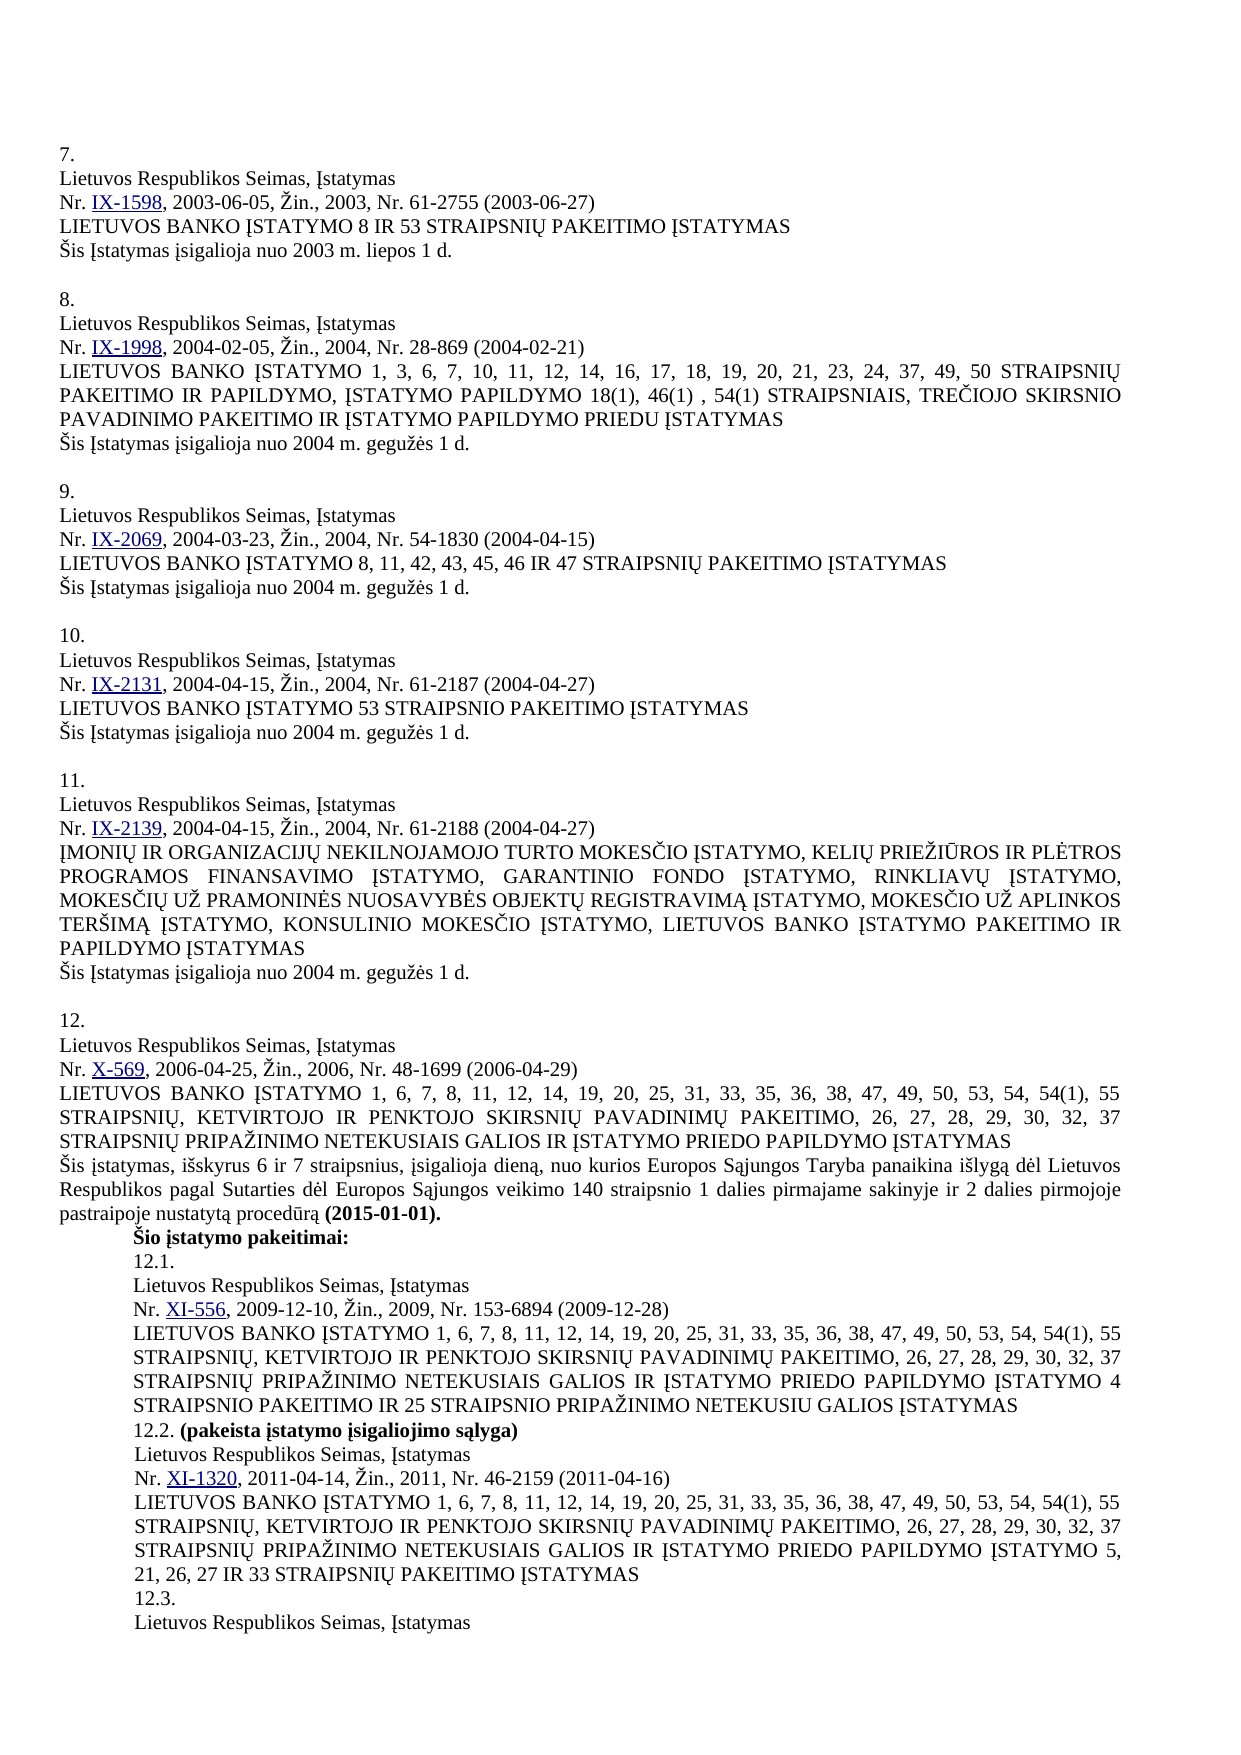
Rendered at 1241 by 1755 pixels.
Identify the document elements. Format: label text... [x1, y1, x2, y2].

text LIETUVOS BANKO ĮSTATYMO 1, 3, 6, 7, 10, 11, 12, 14, 16, 17, 18, 19, 20, 21, 23, 24, 37, 49, 50 STRAIPSNIŲ PAKEITIMO IR PAPILDYMO, ĮSTATYMO PAPILDYMO 18(1), 46(1) , 54(1) STRAIPSNIAIS, TREČIOJO SKIRSNIO PAVADINIMO PAKEITIMO IR ĮSTATYMO PAPILDYMO PRIEDU ĮSTATYMAS [59, 359, 1122, 431]
text LIETUVOS BANKO ĮSTATYMO 1, 6, 7, 8, 11, 12, 14, 19, 20, 25, 31, 33, 35, 36, 38, 47, 49, 50, 53, 54, 54(1), 55 STRAIPSNIŲ, KETVIRTOJO IR PENKTOJO SKIRSNIŲ PAVADINIMŲ PAKEITIMO, 26, 27, 28, 29, 30, 32, 37 STRAIPSNIŲ PRIPAŽINIMO NETEKUSIAIS GALIOS IR ĮSTATYMO PRIEDO PAPILDYMO ĮSTATYMO 4 STRAIPSNIO PAKEITIMO IR 25 STRAIPSNIO PRIPAŽINIMO NETEKUSIU GALIOS ĮSTATYMAS [133, 1321, 1122, 1417]
text Šis įstatymas, išskyrus 6 ir 7 straipsnius, įsigalioja dieną, nuo kurios Europos Sąjungos Taryba panaikina išlygą dėl Lietuvos Respublikos pagal Sutarties dėl Europos Sąjungos veikimo 140 straipsnio 1 dalies pirmajame sakinyje ir 2 dalies pirmojoje pastraipoje nustatytą procedūrą (2015-01-01). [59, 1153, 1122, 1225]
text Lietuvos Respublikos Seimas, Įstatymas [134, 1442, 1122, 1466]
text Lietuvos Respublikos Seimas, Įstatymas [59, 1273, 1122, 1297]
text LIETUVOS BANKO ĮSTATYMO 8 IR 53 STRAIPSNIŲ PAKEITIMO ĮSTATYMAS [59, 214, 1122, 238]
text Nr. IX-1998, 2004-02-05, Žin., 2004, Nr. 28-869 (2004-02-21) [59, 335, 1122, 359]
text Lietuvos Respublikos Seimas, Įstatymas [59, 311, 1122, 335]
text Lietuvos Respublikos Seimas, Įstatymas [59, 1610, 1122, 1634]
text Nr. IX-2131, 2004-04-15, Žin., 2004, Nr. 61-2187 (2004-04-27) [59, 672, 1122, 696]
text Lietuvos Respublikos Seimas, Įstatymas [59, 792, 1122, 816]
text Nr. XI-1320, 2011-04-14, Žin., 2011, Nr. 46-2159 (2011-04-16) [134, 1466, 1122, 1490]
text 9. [59, 479, 1122, 503]
text Lietuvos Respublikos Seimas, Įstatymas [59, 1032, 1122, 1057]
text Šis Įstatymas įsigalioja nuo 2004 m. gegužės 1 d. [59, 575, 1122, 599]
text Nr. X-569, 2006-04-25, Žin., 2006, Nr. 48-1699 (2006-04-29) [59, 1057, 1122, 1081]
text Lietuvos Respublikos Seimas, Įstatymas [59, 166, 1122, 190]
text Nr. IX-2139, 2004-04-15, Žin., 2004, Nr. 61-2188 (2004-04-27) [59, 816, 1122, 840]
text LIETUVOS BANKO ĮSTATYMO 8, 11, 42, 43, 45, 46 IR 47 STRAIPSNIŲ PAKEITIMO ĮSTATYMAS [59, 551, 1122, 575]
text Šis Įstatymas įsigalioja nuo 2004 m. gegužės 1 d. [59, 960, 1122, 984]
text LIETUVOS BANKO ĮSTATYMO 1, 6, 7, 8, 11, 12, 14, 19, 20, 25, 31, 33, 35, 36, 38, 47, 49, 50, 53, 54, 54(1), 55 STRAIPSNIŲ, KETVIRTOJO IR PENKTOJO SKIRSNIŲ PAVADINIMŲ PAKEITIMO, 26, 27, 28, 29, 30, 32, 37 STRAIPSNIŲ PRIPAŽINIMO NETEKUSIAIS GALIOS IR ĮSTATYMO PRIEDO PAPILDYMO ĮSTATYMO 5, 21, 26, 27 IR 33 STRAIPSNIŲ PAKEITIMO ĮSTATYMAS [134, 1490, 1122, 1586]
text Šis Įstatymas įsigalioja nuo 2004 m. gegužės 1 d. [59, 431, 1122, 455]
text 12.2. (pakeista įstatymo įsigaliojimo sąlyga) [133, 1417, 1122, 1442]
text 12. [59, 1008, 1122, 1032]
text 11. [59, 768, 1122, 792]
text LIETUVOS BANKO ĮSTATYMO 1, 6, 7, 8, 11, 12, 14, 19, 20, 25, 31, 33, 35, 36, 38, 47, 49, 50, 53, 54, 54(1), 55 STRAIPSNIŲ, KETVIRTOJO IR PENKTOJO SKIRSNIŲ PAVADINIMŲ PAKEITIMO, 26, 27, 28, 29, 30, 32, 37 STRAIPSNIŲ PRIPAŽINIMO NETEKUSIAIS GALIOS IR ĮSTATYMO PRIEDO PAPILDYMO ĮSTATYMAS [59, 1081, 1122, 1153]
text Nr. IX-2069, 2004-03-23, Žin., 2004, Nr. 54-1830 (2004-04-15) [59, 527, 1122, 551]
text 12.1. [59, 1249, 1122, 1273]
text Lietuvos Respublikos Seimas, Įstatymas [59, 503, 1122, 527]
text Nr. XI-556, 2009-12-10, Žin., 2009, Nr. 153-6894 (2009-12-28) [59, 1297, 1122, 1321]
text Šis Įstatymas įsigalioja nuo 2003 m. liepos 1 d. [59, 238, 1122, 262]
text LIETUVOS BANKO ĮSTATYMO 53 STRAIPSNIO PAKEITIMO ĮSTATYMAS [59, 696, 1122, 720]
text 7. [59, 142, 1122, 166]
text Šio įstatymo pakeitimai: [59, 1225, 1122, 1249]
text ĮMONIŲ IR ORGANIZACIJŲ NEKILNOJAMOJO TURTO MOKESČIO ĮSTATYMO, KELIŲ PRIEŽIŪROS IR PLĖTROS PROGRAMOS FINANSAVIMO ĮSTATYMO, GARANTINIO FONDO ĮSTATYMO, RINKLIAVŲ ĮSTATYMO, MOKESČIŲ UŽ PRAMONINĖS NUOSAVYBĖS OBJEKTŲ REGISTRAVIMĄ ĮSTATYMO, MOKESČIO UŽ APLINKOS TERŠIMĄ ĮSTATYMO, KONSULINIO MOKESČIO ĮSTATYMO, LIETUVOS BANKO ĮSTATYMO PAKEITIMO IR PAPILDYMO ĮSTATYMAS [59, 840, 1122, 960]
text Šis Įstatymas įsigalioja nuo 2004 m. gegužės 1 d. [59, 720, 1122, 744]
text Nr. IX-1598, 2003-06-05, Žin., 2003, Nr. 61-2755 (2003-06-27) [59, 190, 1122, 214]
text 8. [59, 287, 1122, 311]
text 10. [59, 623, 1122, 647]
text 12.3. [59, 1586, 1122, 1610]
text Lietuvos Respublikos Seimas, Įstatymas [59, 647, 1122, 672]
